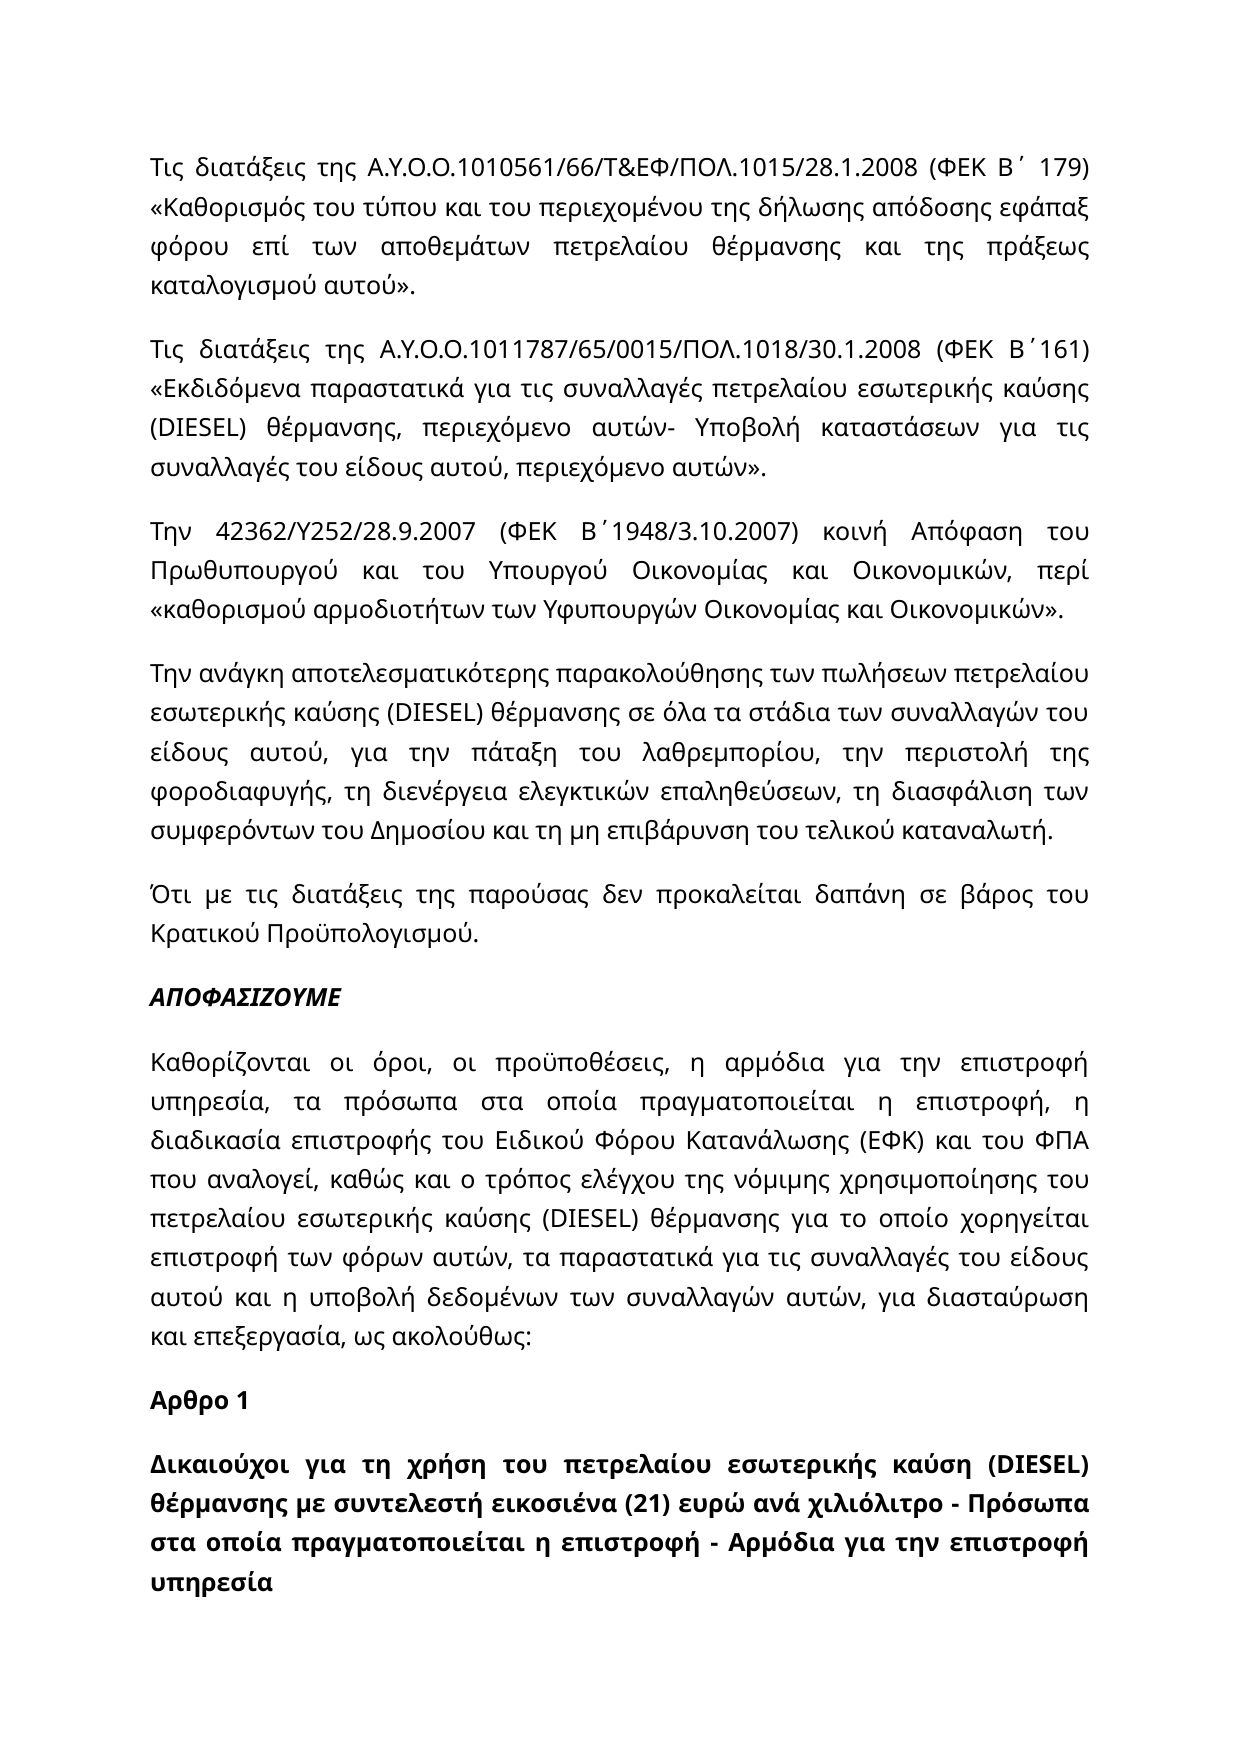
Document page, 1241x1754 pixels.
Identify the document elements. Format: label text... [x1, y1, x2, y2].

text Δικαιούχοι για τη χρήση του πετρελαίου εσωτερικής καύση (DIESEL) θέρμανσης με συντελεστή εικοσιένα (21) ευρώ ανά χιλιόλιτρο - Πρόσωπα στα οποία πραγματοποιείται η επιστροφή - Αρμόδια για την επιστροφή υπηρεσία [150, 1447, 1090, 1598]
text Καθορίζονται οι όροι, οι προϋποθέσεις, η αρμόδια για την επιστροφή υπηρεσία, τα πρόσωπα στα οποία πραγματοποιείται η επιστροφή, η διαδικασία επιστροφής του Ειδικού Φόρου Κατανάλωσης (ΕΦΚ) και του ΦΠΑ που αναλογεί, καθώς και ο τρόπος ελέγχου της νόμιμης χρησιμοποίησης του πετρελαίου εσωτερικής καύσης (DIESEL) θέρμανσης για το οποίο χορηγείται επιστροφή των φόρων αυτών, τα παραστατικά για τις συναλλαγές του είδους αυτού και η υποβολή δεδομένων των συναλλαγών αυτών, για διασταύρωση και επεξεργασία, ως ακολούθως: [150, 1044, 1090, 1352]
text ΑΠΟΦΑΣΙΖΟΥΜΕ [150, 980, 1090, 1014]
text Aρθρο 1 [150, 1382, 1090, 1417]
text Την ανάγκη αποτελεσματικότερης παρακολούθησης των πωλήσεων πετρελαίου εσωτερικής καύσης (DIESEL) θέρμανσης σε όλα τα στάδια των συναλλαγών του είδους αυτού, για την πάταξη του λαθρεμπορίου, την περιστολή της φοροδιαφυγής, τη διενέργεια ελεγκτικών επαληθεύσεων, τη διασφάλιση των συμφερόντων του Δημοσίου και τη μη επιβάρυνση του τελικού καταναλωτή. [150, 656, 1090, 847]
text Τις διατάξεις της Α.Υ.Ο.Ο.1011787/65/0015/ΠΟΛ.1018/30.1.2008 (ΦΕΚ Β΄161) «Εκδιδόμενα παραστατικά για τις συναλλαγές πετρελαίου εσωτερικής καύσης (DIESEL) θέρμανσης, περιεχόμενο αυτών- Υποβολή καταστάσεων για τις συναλλαγές του είδους αυτού, περιεχόμενο αυτών». [150, 332, 1090, 483]
text Ότι με τις διατάξεις της παρούσας δεν προκαλείται δαπάνη σε βάρος του Κρατικού Προϋπολογισμού. [150, 877, 1090, 950]
text Τις διατάξεις της Α.Υ.Ο.Ο.1010561/66/Τ&ΕΦ/ΠΟΛ.1015/28.1.2008 (ΦΕΚ Β΄ 179) «Καθορισμός του τύπου και του περιεχομένου της δήλωσης απόδοσης εφάπαξ φόρου επί των αποθεμάτων πετρελαίου θέρμανσης και της πράξεως καταλογισμού αυτού». [150, 150, 1090, 302]
text Την 42362/Υ252/28.9.2007 (ΦΕΚ Β΄1948/3.10.2007) κοινή Απόφαση του Πρωθυπουργού και του Υπουργού Οικονομίας και Οικονομικών, περί «καθορισμού αρμοδιοτήτων των Υφυπουργών Οικονομίας και Οικονομικών». [150, 513, 1090, 626]
